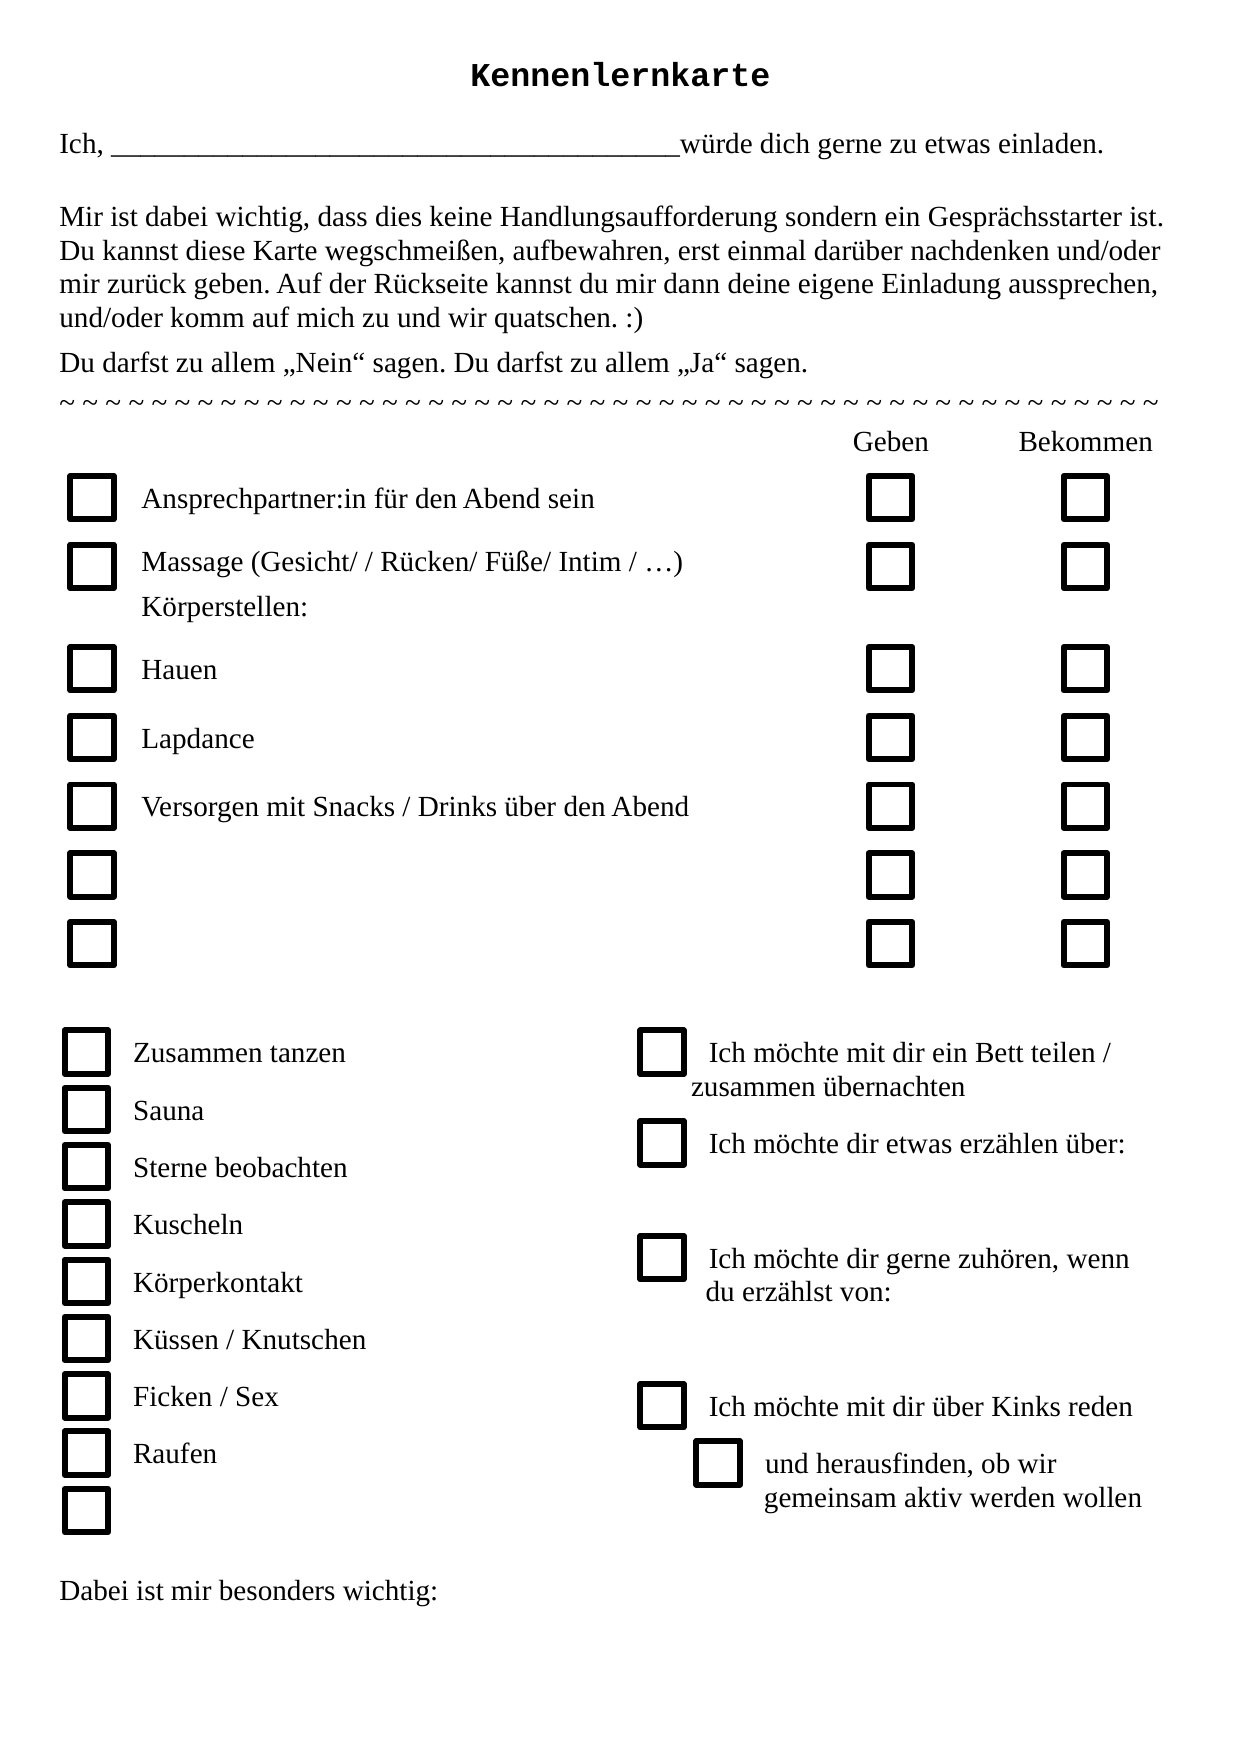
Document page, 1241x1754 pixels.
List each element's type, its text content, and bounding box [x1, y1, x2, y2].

table_cell [59, 1138, 115, 1196]
table_cell [59, 703, 118, 772]
table_cell [59, 1368, 115, 1425]
table_header Zusammen tanzen [115, 1024, 605, 1081]
table_cell [635, 1377, 691, 1434]
table_cell [791, 635, 990, 703]
table_cell Ich möchte mit dir über Kinks reden [691, 1377, 1181, 1434]
table_cell Ansprechpartner:in für den Abend sein [118, 464, 791, 532]
table_cell [990, 635, 1181, 703]
table_cell [635, 1024, 691, 1114]
table_cell Massage (Gesicht/ / Rücken/ Füße/ Intim / …) Körperstellen: [118, 532, 791, 634]
table_cell [990, 464, 1181, 532]
table_cell [59, 635, 118, 703]
table_cell Lapdance [118, 703, 791, 772]
table_header Bekommen [990, 419, 1181, 463]
table_header [118, 419, 791, 463]
text Ich, _______________________________________würde dich gerne zu etwas einladen. [59, 126, 1181, 193]
table_cell [59, 1081, 115, 1138]
table_cell [115, 1482, 605, 1539]
table_cell [118, 910, 791, 978]
table_cell [59, 464, 118, 532]
table_cell [990, 532, 1181, 634]
text Dabei ist mir besonders wichtig: [59, 1573, 1181, 1606]
table_cell [59, 1253, 115, 1310]
table_cell Sterne beobachten [115, 1138, 605, 1196]
table_cell [635, 1229, 691, 1377]
text Mir ist dabei wichtig, dass dies keine Handlungsaufforderung sondern ein Gesprächsstarter ist. Du kannst diese Karte wegschmeißen, aufbewahren, erst einmal darüber nachdenken und/oder mir zurück geben. Auf der Rückseite kannst du mir dann deine eigene Einladung aussprechen, und/oder komm auf mich zu und wir quatschen. :) [59, 199, 1181, 333]
table_cell und herausfinden, ob wir gemeinsam aktiv werden wollen [691, 1435, 1181, 1525]
table_cell Ich möchte dir gerne zuhören, wenn du erzählst von: [691, 1229, 1181, 1377]
table_cell Küssen / Knutschen [115, 1310, 605, 1367]
table_cell Kuscheln [115, 1196, 605, 1253]
text Du darfst zu allem „Nein“ sagen. Du darfst zu allem „Ja“ sagen. [59, 345, 1181, 379]
table_cell [59, 1310, 115, 1367]
table_cell [791, 841, 990, 909]
table_cell [791, 703, 990, 772]
table_cell [990, 772, 1181, 841]
table_cell [791, 464, 990, 532]
table_cell Ich möchte dir etwas erzählen über: [691, 1115, 1181, 1229]
table_cell Sauna [115, 1081, 605, 1138]
text ~ ~ ~ ~ ~ ~ ~ ~ ~ ~ ~ ~ ~ ~ ~ ~ ~ ~ ~ ~ ~ ~ ~ ~ ~ ~ ~ ~ ~ ~ ~ ~ ~ ~ ~ ~ ~ ~ ~ ~ ~ ~ ~ ~ ~ ~ ~ ~ [59, 385, 1181, 418]
table_header Geben [791, 419, 990, 463]
table_cell [791, 910, 990, 978]
table_cell Raufen [115, 1425, 605, 1482]
table_cell [635, 1435, 691, 1525]
table_cell [990, 910, 1181, 978]
table_cell [791, 772, 990, 841]
table_cell [791, 532, 990, 634]
table_header [59, 1024, 115, 1081]
table_cell [118, 841, 791, 909]
table_cell [59, 532, 118, 634]
table_cell [59, 1196, 115, 1253]
table_cell [59, 1425, 115, 1482]
table_cell [59, 772, 118, 841]
table_header [59, 419, 118, 463]
table_cell [990, 841, 1181, 909]
table_cell [635, 1115, 691, 1229]
table_cell [59, 841, 118, 909]
table_cell Ich möchte mit dir ein Bett teilen / zusammen übernachten [691, 1024, 1181, 1114]
table_cell Ficken / Sex [115, 1368, 605, 1425]
table_cell [990, 703, 1181, 772]
table_cell Versorgen mit Snacks / Drinks über den Abend [118, 772, 791, 841]
table_cell [59, 1482, 115, 1539]
table_cell Hauen [118, 635, 791, 703]
table_cell Körperkontakt [115, 1253, 605, 1310]
table_cell [59, 910, 118, 978]
